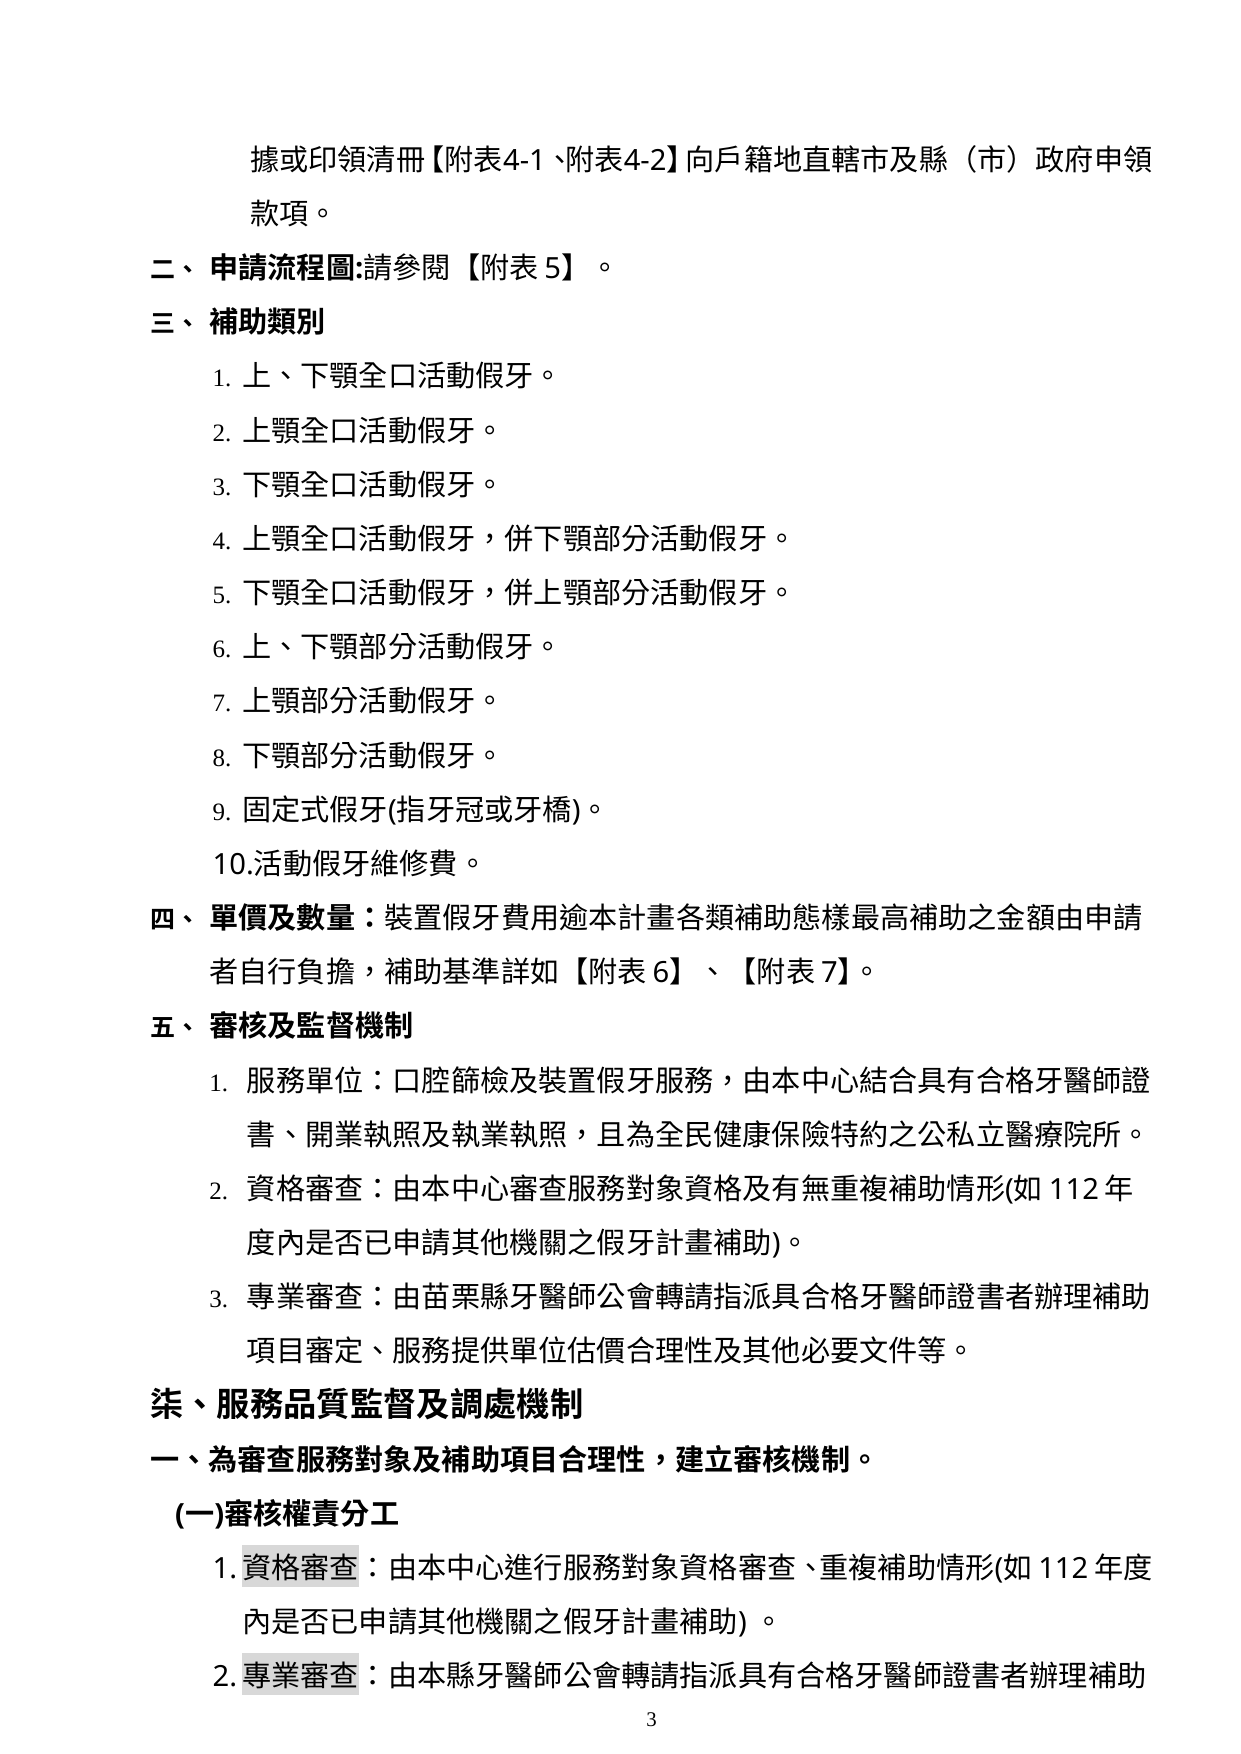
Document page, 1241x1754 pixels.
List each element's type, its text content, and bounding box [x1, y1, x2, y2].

list 下顎全口活動假牙。 [212, 452, 1152, 506]
list 下顎部分活動假牙。 [212, 723, 1152, 777]
list 上顎部分活動假牙。 [212, 668, 1152, 723]
text 一、為審查服務對象及補助項目合理性，建立審核機制。 [150, 1427, 1152, 1481]
list 專業審查：由苗栗縣牙醫師公會轉請指派具合格牙醫師證書者辦理補助項目審定、服務提供單位估價合理性及其他必要文件等。 [209, 1264, 1152, 1373]
list 申請流程圖:請參閱【附表5】。 [150, 235, 1152, 289]
list 固定式假牙(指牙冠或牙橋)。 [212, 777, 1152, 831]
list 上顎全口活動假牙。 [212, 398, 1152, 452]
list 補助類別 [150, 289, 1152, 343]
list 服務單位：口腔篩檢及裝置假牙服務，由本中心結合具有合格牙醫師證書、開業執照及執業執照，且為全民健康保險特約之公私立醫療院所。 [209, 1048, 1152, 1156]
text 10.活動假牙維修費。 [212, 831, 1152, 885]
list 上、下顎部分活動假牙。 [212, 614, 1152, 668]
list 審核及監督機制 [150, 993, 1152, 1048]
list 上、下顎全口活動假牙。 [212, 343, 1152, 398]
text (一)審核權責分工 [175, 1481, 1152, 1535]
list 上顎全口活動假牙，併下顎部分活動假牙。 [212, 506, 1152, 560]
list 單價及數量：裝置假牙費用逾本計畫各類補助態樣最高補助之金額由申請者自行負擔，補助基準詳如【附表6】、【附表7】。 [150, 885, 1152, 993]
list 資格審查：由本中心進行服務對象資格審查、重複補助情形(如112年度內是否已申請其他機關之假牙計畫補助) 。 [212, 1535, 1152, 1643]
list 據或印領清冊【附表4-1、附表4-2】向戶籍地直轄市及縣（市）政府申領款項。 [212, 127, 1152, 235]
list 服務品質監督及調處機制 [150, 1373, 1152, 1427]
list 專業審查：由本縣牙醫師公會轉請指派具有合格牙醫師證書者辦理補助 [212, 1643, 1152, 1698]
list 資格審查：由本中心審查服務對象資格及有無重複補助情形(如112年度內是否已申請其他機關之假牙計畫補助)。 [209, 1156, 1152, 1264]
list 下顎全口活動假牙，併上顎部分活動假牙。 [212, 560, 1152, 614]
